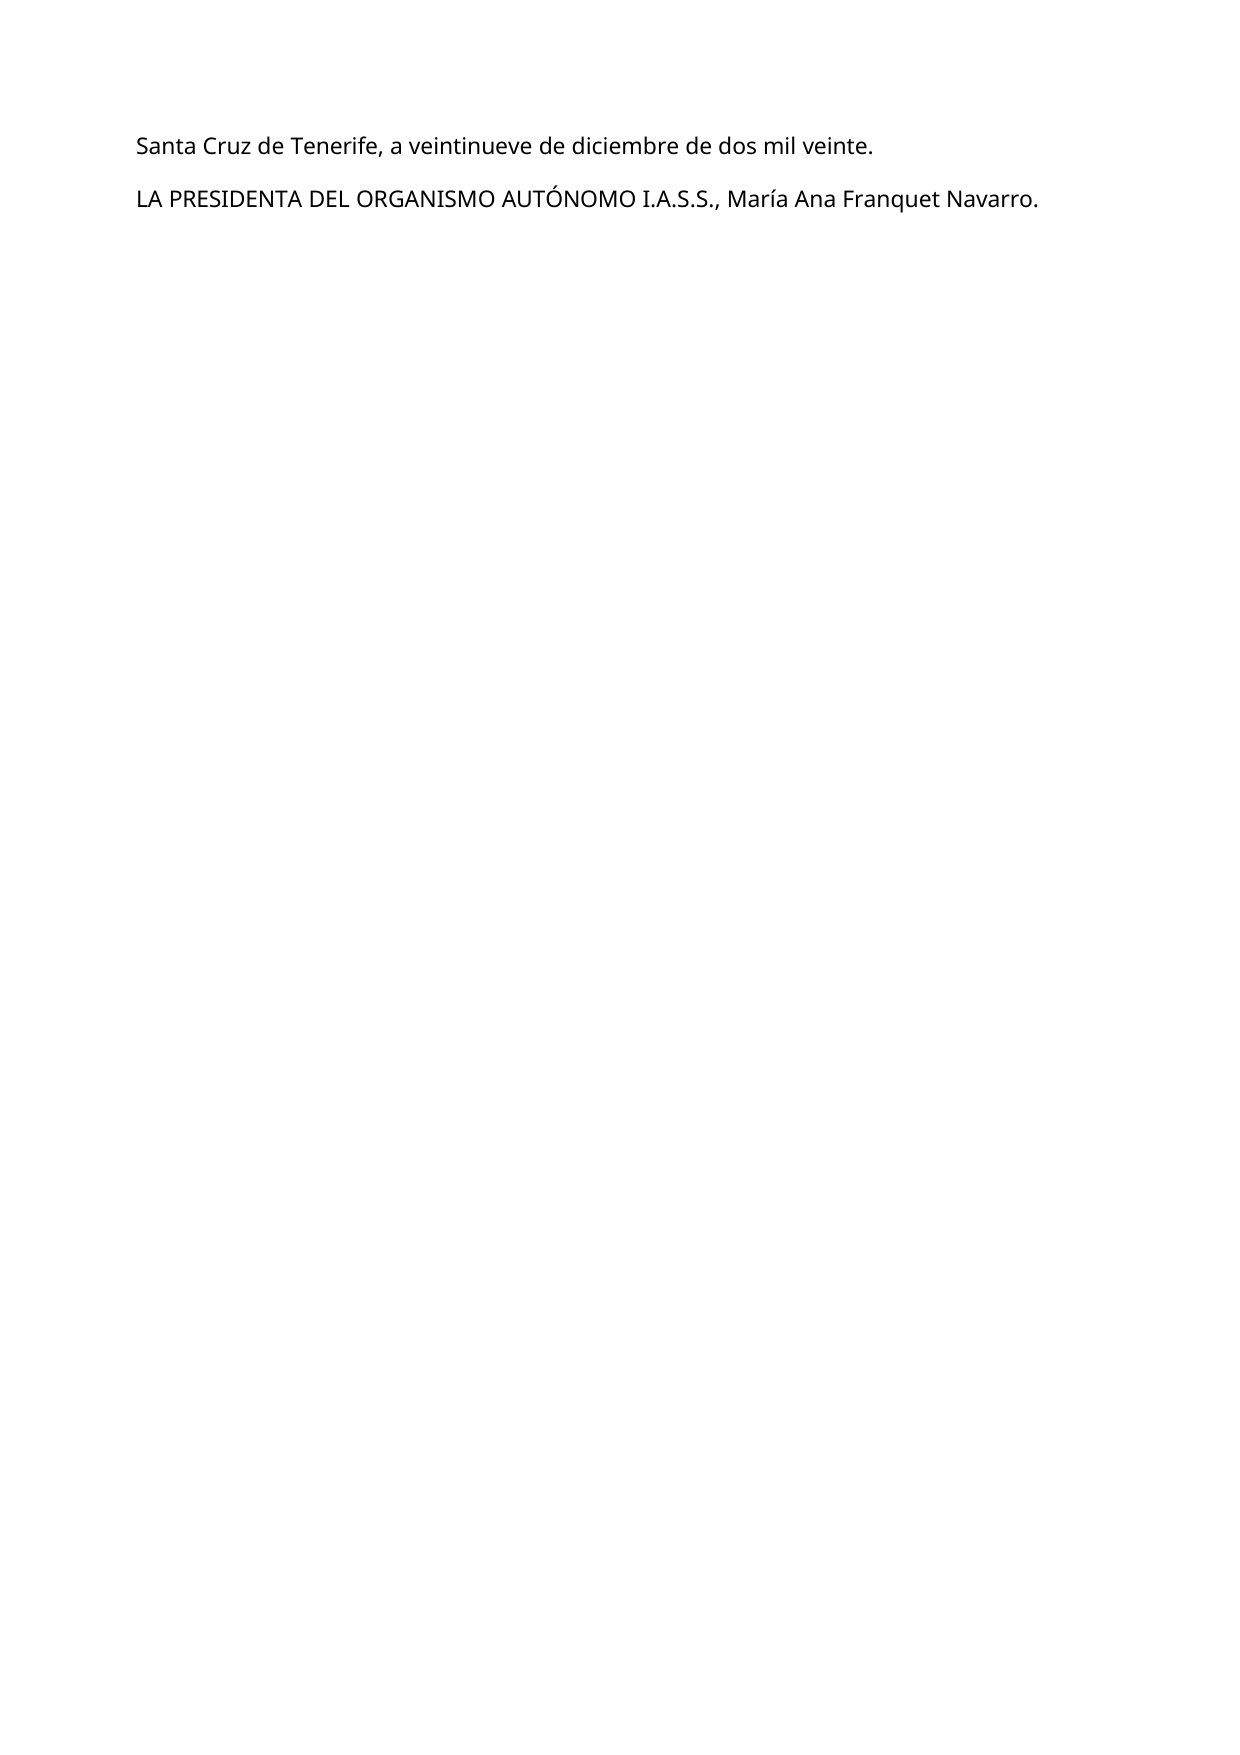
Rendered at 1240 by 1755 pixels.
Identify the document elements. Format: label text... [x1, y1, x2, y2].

text Santa Cruz de Tenerife, a veintinueve de diciembre de dos mil veinte. [136, 133, 1229, 160]
text LA PRESIDENTA DEL ORGANISMO AUTÓNOMO I.A.S.S., María Ana Franquet Navarro. [136, 186, 1229, 213]
